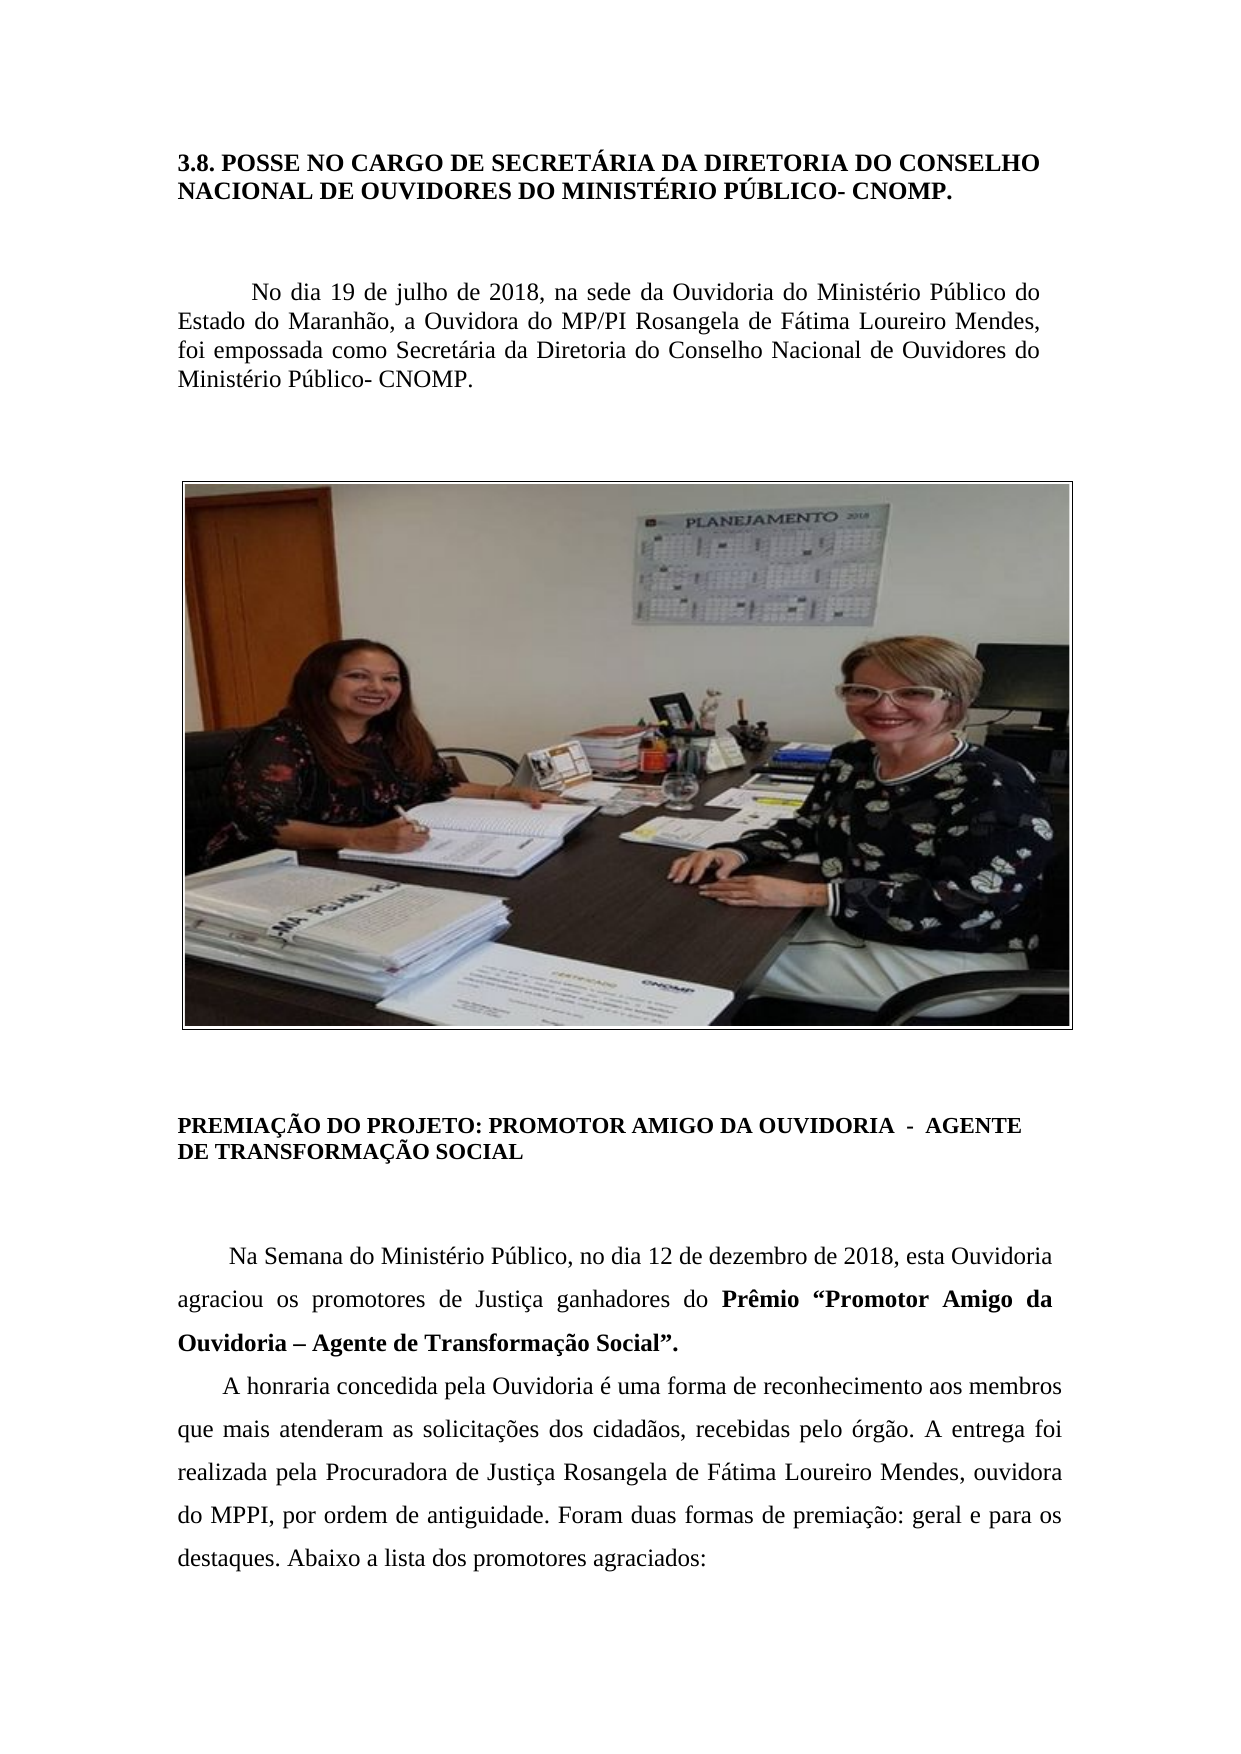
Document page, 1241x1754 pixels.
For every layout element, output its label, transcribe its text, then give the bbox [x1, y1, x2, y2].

text PREMIAÇÃO DO PROJETO: PROMOTOR AMIGO DA OUVIDORIA - AGENTE DE TRANSFORMAÇÃO SOCIAL [177, 1112, 1053, 1164]
text 3.8. POSSE NO CARGO DE SECRETÁRIA DA DIRETORIA DO CONSELHO NACIONAL DE OUVIDORES DO MINISTÉRIO PÚBLICO- CNOMP. [177, 148, 1041, 205]
picture [184, 484, 1070, 1026]
text A honraria concedida pela Ouvidoria é uma forma de reconhecimento aos membros que mais atenderam as solicitações dos cidadãos, recebidas pelo órgão. A entrega foi realizada pela Procuradora de Justiça Rosangela de Fátima Loureiro Mendes, ouvidora do MPPI, por ordem de antiguidade. Foram duas formas de premiação: geral e para os destaques. Abaixo a lista dos promotores agraciados: [177, 1371, 1063, 1572]
text No dia 19 de julho de 2018, na sede da Ouvidoria do Ministério Público do Estado do Maranhão, a Ouvidora do MP/PI Rosangela de Fátima Loureiro Mendes, foi empossada como Secretária da Diretoria do Conselho Nacional de Ouvidores do Ministério Público- CNOMP. [177, 277, 1041, 392]
text Na Semana do Ministério Público, no dia 12 de dezembro de 2018, esta Ouvidoria agraciou os promotores de Justiça ganhadores do Prêmio “Promotor Amigo da Ouvidoria – Agente de Transformação Social”. [177, 1241, 1053, 1356]
